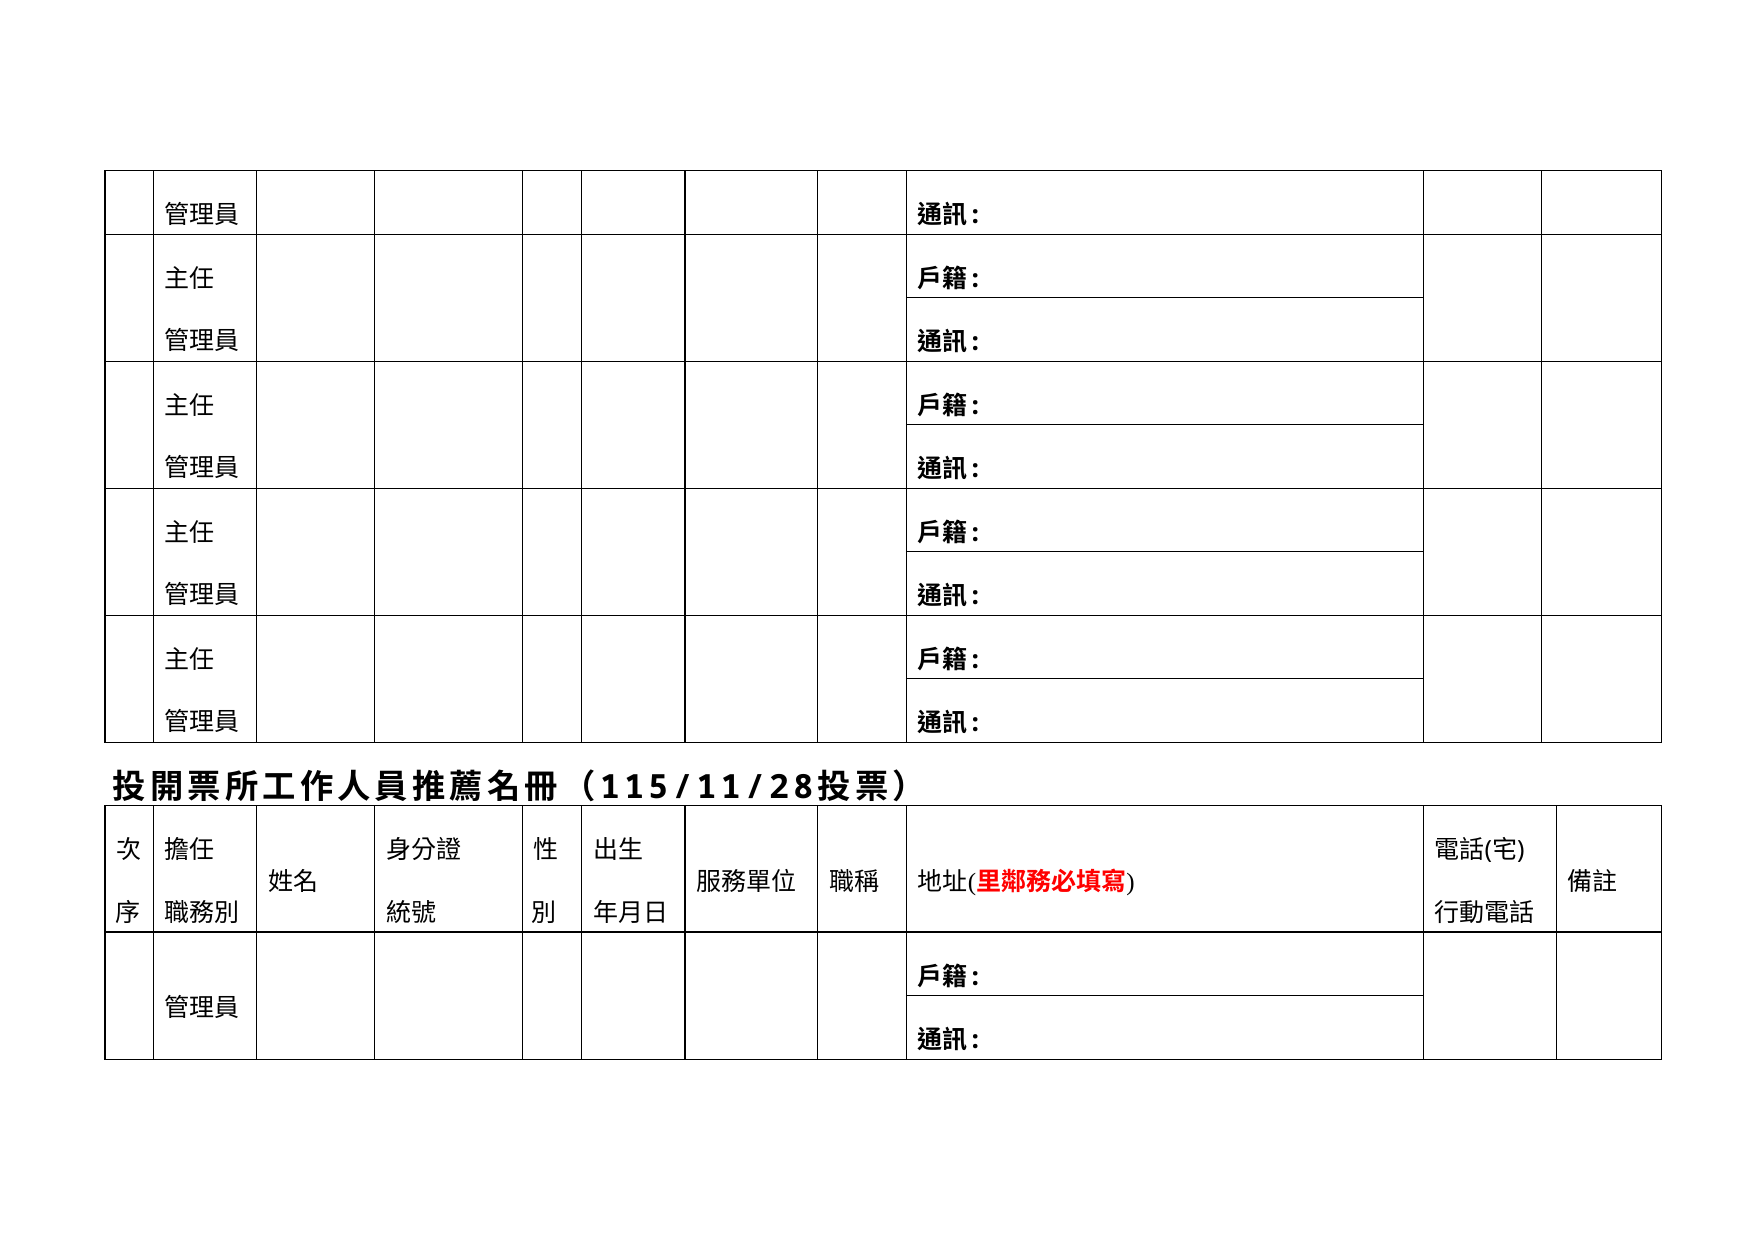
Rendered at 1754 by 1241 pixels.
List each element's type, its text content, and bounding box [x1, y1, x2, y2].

table_cell [686, 235, 817, 361]
table_cell 戶籍: [907, 235, 1423, 297]
table_cell [582, 362, 684, 488]
table_cell [1424, 616, 1541, 742]
table_cell [375, 362, 522, 488]
table_cell [1542, 489, 1661, 615]
table_header 性 別 [523, 806, 581, 931]
table_cell [257, 933, 374, 1058]
table_cell 通訊: [907, 425, 1423, 488]
table_cell [1424, 362, 1541, 488]
table_cell [818, 235, 906, 361]
table_cell [106, 933, 153, 1058]
table_cell [686, 616, 817, 742]
table_cell [582, 616, 684, 742]
table_cell [1542, 362, 1661, 488]
table_header 次序 [106, 806, 153, 931]
table_cell [686, 362, 817, 488]
table_cell [1542, 616, 1661, 742]
table_cell [686, 933, 817, 1058]
table_cell [106, 489, 153, 615]
table_cell [818, 171, 906, 233]
table_cell [1424, 235, 1541, 361]
table_cell [1557, 933, 1661, 1058]
table_cell [1424, 171, 1541, 233]
table_cell [106, 362, 153, 488]
table_cell [257, 171, 374, 233]
table_cell 通訊: [907, 298, 1423, 361]
table_cell 戶籍: [907, 362, 1423, 424]
table_cell 通訊: [907, 679, 1423, 742]
table_header 身分證 統號 [375, 806, 522, 931]
table_cell 主任 管理員 [154, 235, 256, 361]
table_cell 主任 管理員 [154, 489, 256, 615]
table_header 地址(里鄰務必填寫) [907, 806, 1423, 931]
table_cell [582, 235, 684, 361]
table_cell [686, 171, 817, 233]
table_cell 主任 管理員 [154, 616, 256, 742]
table_header 備註 [1557, 806, 1661, 931]
table_header 服務單位 [686, 806, 817, 931]
table_cell [582, 171, 684, 233]
table_cell [375, 489, 522, 615]
table_cell 通訊: [907, 552, 1423, 615]
table_cell 戶籍: [907, 489, 1423, 551]
table_header 出生 年月日 [582, 806, 684, 931]
table_cell 通訊: [907, 996, 1423, 1058]
table_header 姓名 [257, 806, 374, 931]
table_cell 管理員 [154, 171, 256, 233]
table_cell [1542, 171, 1661, 233]
table_cell [106, 235, 153, 361]
table_header 擔任 職務別 [154, 806, 256, 931]
table_cell [106, 171, 153, 233]
table_cell [257, 235, 374, 361]
table_cell [523, 616, 581, 742]
table_cell 戶籍: [907, 616, 1423, 678]
table_cell [375, 171, 522, 233]
table_cell 主任 管理員 [154, 362, 256, 488]
table_cell [686, 489, 817, 615]
table_cell 通訊: [907, 171, 1423, 233]
table_cell [1542, 235, 1661, 361]
table_cell [523, 235, 581, 361]
table_header 電話(宅) 行動電話 [1424, 806, 1556, 931]
table_cell [523, 933, 581, 1058]
table_cell [257, 362, 374, 488]
table_cell [582, 933, 684, 1058]
table_cell [818, 616, 906, 742]
table_cell [818, 489, 906, 615]
table_cell [375, 616, 522, 742]
table_header 職稱 [818, 806, 906, 931]
table_cell [106, 616, 153, 742]
table_cell [523, 171, 581, 233]
table_cell [582, 489, 684, 615]
table_cell [1424, 933, 1556, 1058]
table_cell [375, 933, 522, 1058]
text 投開票所工作人員推薦名冊（115/11/28投票） [112, 743, 1604, 805]
table_cell [523, 489, 581, 615]
table_cell 戶籍: [907, 933, 1423, 995]
table_cell [523, 362, 581, 488]
table_cell [257, 489, 374, 615]
table_cell [1424, 489, 1541, 615]
table_cell [818, 362, 906, 488]
table_cell 管理員 [154, 933, 256, 1058]
table_cell [257, 616, 374, 742]
table_cell [375, 235, 522, 361]
table_cell [818, 933, 906, 1058]
